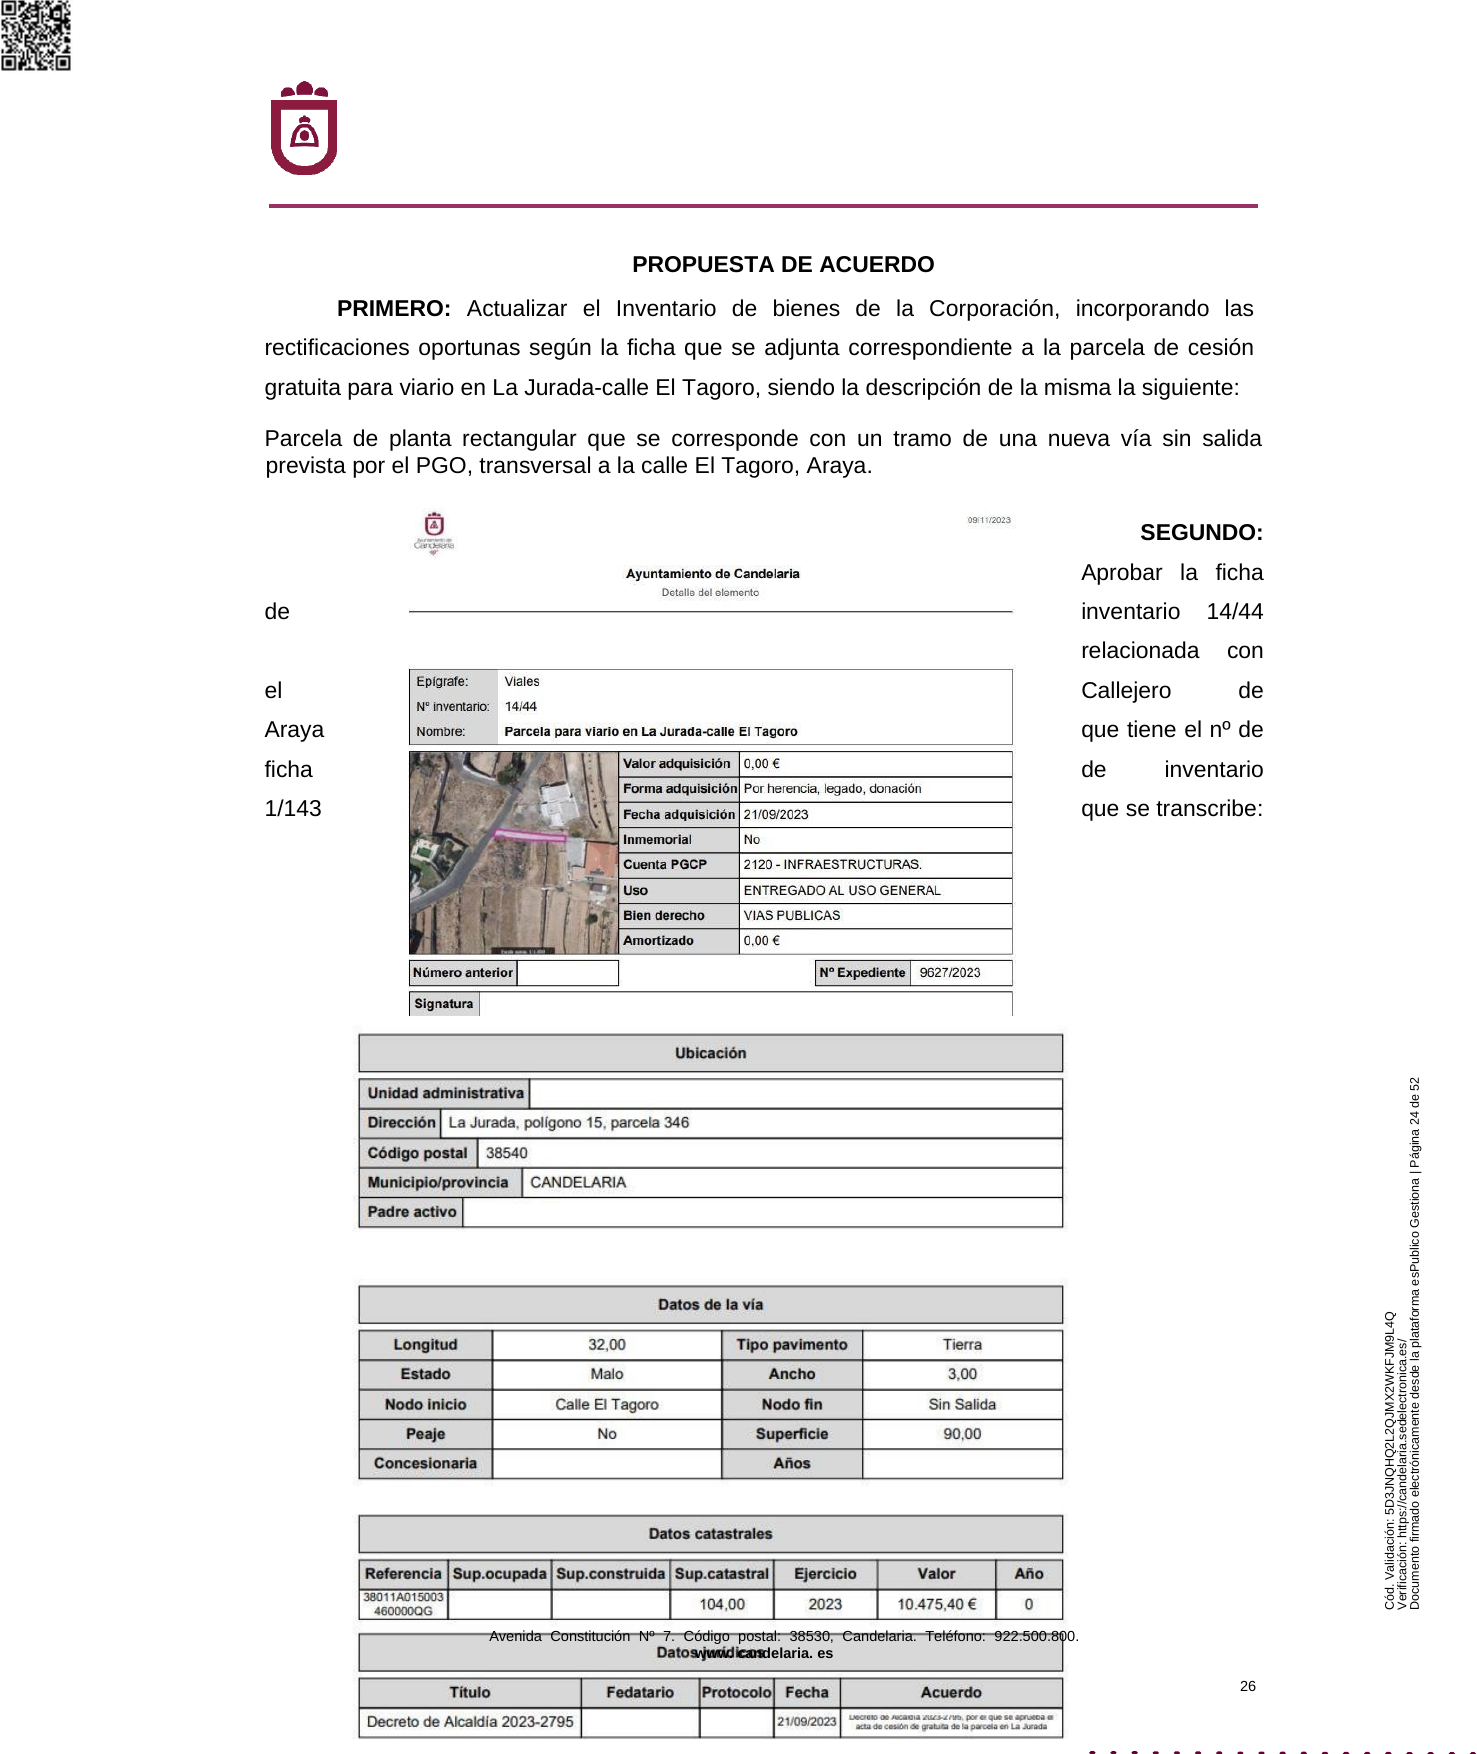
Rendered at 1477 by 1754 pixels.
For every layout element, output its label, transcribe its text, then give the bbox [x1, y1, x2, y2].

text SEGUNDO: Aprobar la ficha de inventario 14/44 relacionada con el Callejero de Araya que tiene el nº de ficha de inventario 1/143 que se transcribe: [1029, 519, 1264, 822]
text Parcela de planta rectangular que se corresponde con un tramo de una nueva vía sin salida prevista por el PGO, transversal a la calle El Tagoro, Araya. [264, 425, 1264, 479]
text PRIMERO: Actualizar el Inventario de bienes de la Corporación, incorporando las rectificaciones oportunas según la ficha que se adjunta correspondiente a la parcela de cesión gratuita para viario en La Jurada-calle El Tagoro, siendo la descripción de la misma la siguiente: [264, 295, 1255, 400]
text SEGUNDO: Aprobar la ficha de inventario 14/44 relacionada con el Callejero de Araya que tiene el nº de ficha de inventario 1/143 que se transcribe: [264, 519, 386, 822]
subtitle PROPUESTA DE ACUERDO [333, 251, 1240, 278]
